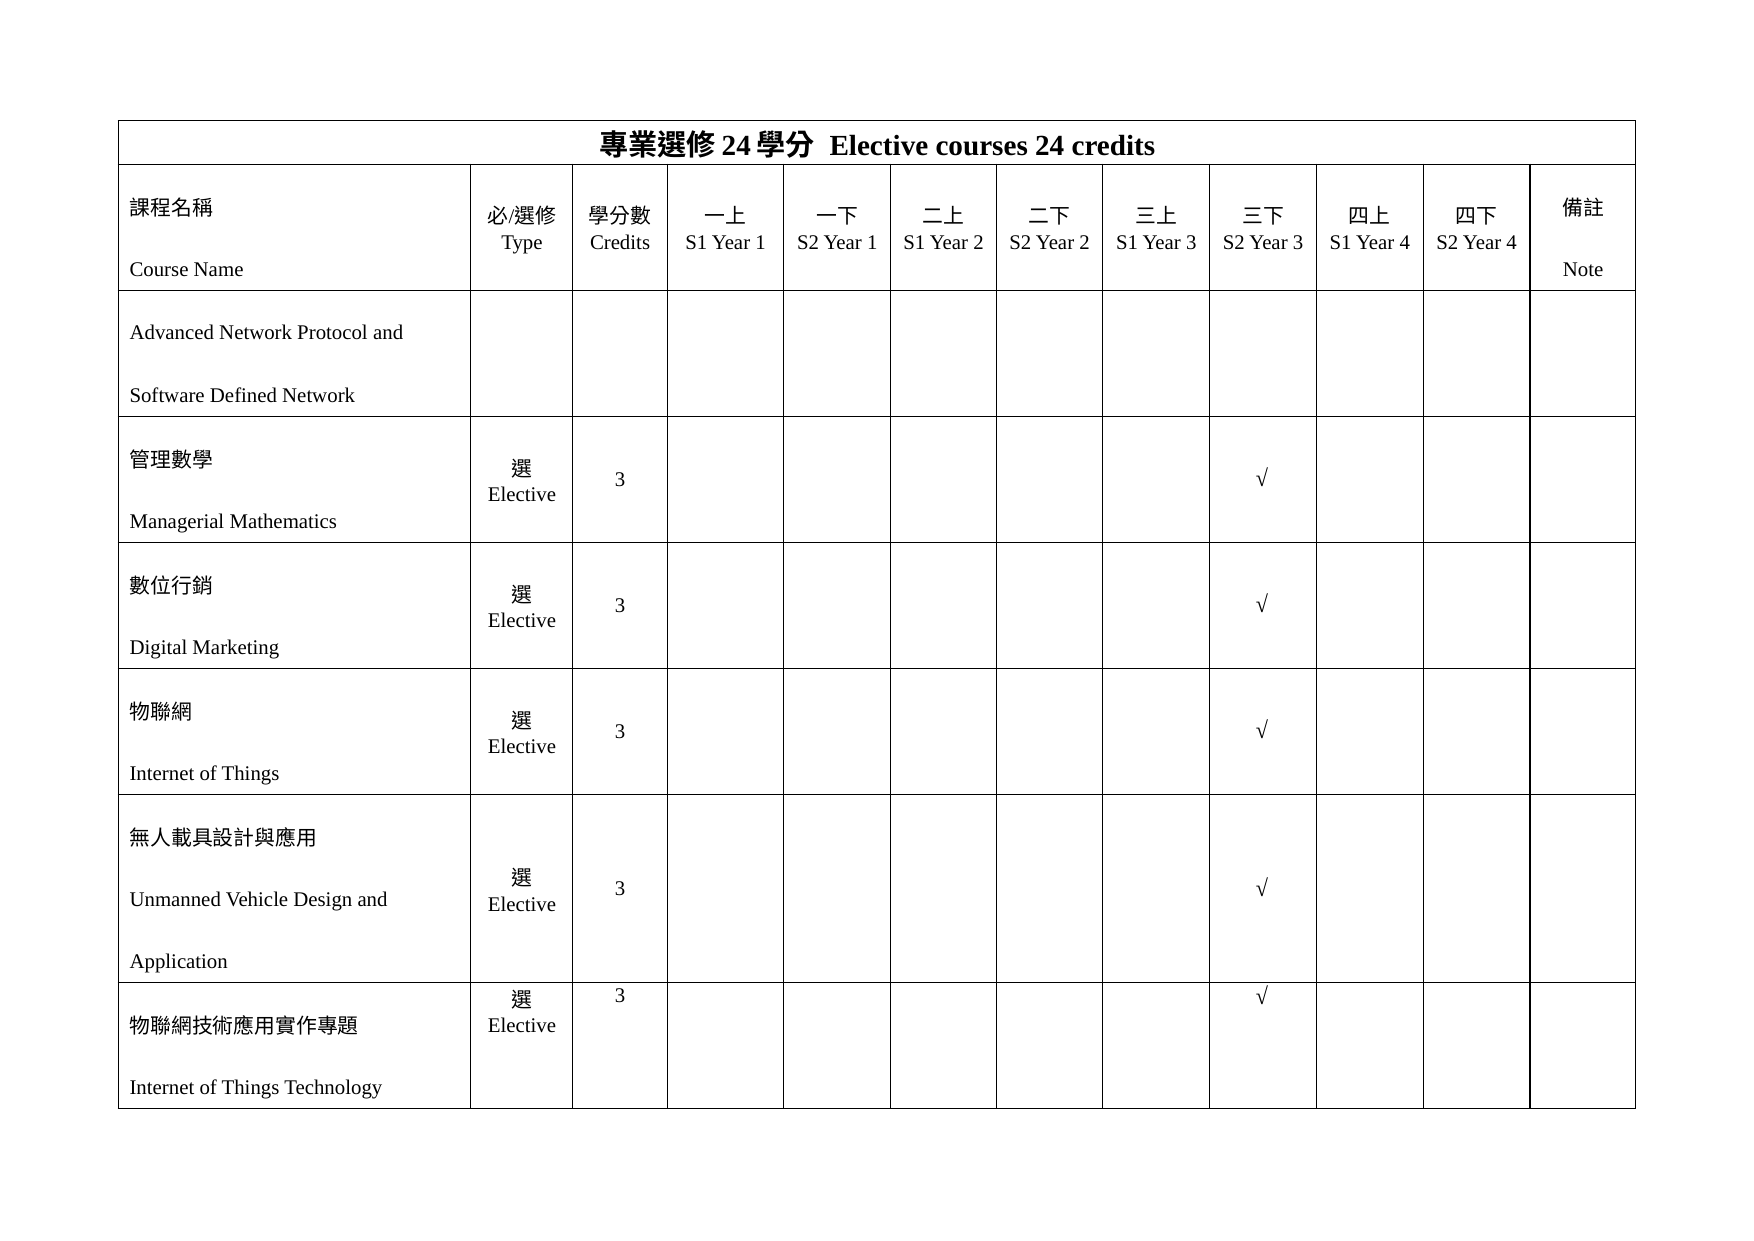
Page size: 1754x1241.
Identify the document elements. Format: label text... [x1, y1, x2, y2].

table_cell [784, 669, 890, 794]
table_cell 備註 Note [1531, 165, 1635, 289]
table_cell [1210, 669, 1316, 794]
table_cell 學分數 Credits [573, 165, 667, 289]
table_cell [1317, 983, 1423, 1108]
table_cell 必/選修 Type [471, 165, 572, 289]
table_cell 三上 S1 Year 3 [1103, 165, 1209, 289]
table_header 專業選修24學分 Elective courses 24 credits [119, 121, 1635, 163]
table_cell [997, 543, 1102, 668]
table_cell [1424, 669, 1529, 794]
table_cell [784, 291, 890, 416]
table_cell [1424, 417, 1529, 542]
table_cell [784, 983, 890, 1108]
table_cell [891, 983, 996, 1108]
table_cell [1210, 417, 1316, 542]
table_cell [784, 543, 890, 668]
table_cell 選 Elective [471, 543, 572, 668]
table_cell 選 Elective [471, 669, 572, 794]
table_cell 三下 S2 Year 3 [1210, 165, 1316, 289]
table_cell [668, 291, 783, 416]
table_cell 一上 S1 Year 1 [668, 165, 783, 289]
table_cell [997, 983, 1102, 1108]
table_cell [891, 291, 996, 416]
table_cell [997, 417, 1102, 542]
table_cell 3 [573, 669, 667, 794]
table_cell 3 [573, 417, 667, 542]
table_cell 3 [573, 983, 667, 1108]
table_cell [668, 795, 783, 982]
table_cell [891, 795, 996, 982]
table_cell 選 Elective [471, 417, 572, 542]
table_cell [1317, 291, 1423, 416]
table_cell [1103, 669, 1209, 794]
table_cell [997, 291, 1102, 416]
table_cell [1531, 669, 1635, 794]
table_cell 二下 S2 Year 2 [997, 165, 1102, 289]
table_cell [1317, 417, 1423, 542]
table_cell 選 Elective [471, 795, 572, 982]
table_cell 數位行銷 Digital Marketing [119, 543, 470, 668]
table_cell [1317, 543, 1423, 668]
table_cell [668, 543, 783, 668]
table_cell 物聯網技術應用實作專題 Internet of Things Technology [119, 983, 470, 1108]
table_cell [1103, 417, 1209, 542]
table_cell [1103, 983, 1209, 1108]
table_cell 四下 S2 Year 4 [1424, 165, 1529, 289]
table_cell [1210, 795, 1316, 982]
table_cell [1210, 291, 1316, 416]
table_cell [1531, 417, 1635, 542]
table_cell 管理數學 Managerial Mathematics [119, 417, 470, 542]
table_cell [1531, 983, 1635, 1108]
table_cell 物聯網 Internet of Things [119, 669, 470, 794]
table_cell [1424, 795, 1529, 982]
table_cell [1531, 543, 1635, 668]
table_cell [1103, 543, 1209, 668]
table_cell [1531, 291, 1635, 416]
table_cell [997, 669, 1102, 794]
table_cell [668, 669, 783, 794]
table_cell 3 [573, 795, 667, 982]
table_cell [1424, 291, 1529, 416]
table_cell 選 Elective [471, 983, 572, 1108]
table_cell [668, 983, 783, 1108]
table_cell [1103, 795, 1209, 982]
table_cell [891, 417, 996, 542]
table_cell [1103, 291, 1209, 416]
table_cell [891, 669, 996, 794]
table_cell Advanced Network Protocol and Software Defined Network [119, 291, 470, 416]
table_cell [784, 795, 890, 982]
table_cell 二上 S1 Year 2 [891, 165, 996, 289]
table_cell [668, 417, 783, 542]
table_cell [1424, 983, 1529, 1108]
table_cell [1210, 543, 1316, 668]
table_cell 一下 S2 Year 1 [784, 165, 890, 289]
table_cell 無人載具設計與應用 Unmanned Vehicle Design and Application [119, 795, 470, 982]
table_cell [573, 291, 667, 416]
table_cell [784, 417, 890, 542]
table_cell [891, 543, 996, 668]
table_cell [1424, 543, 1529, 668]
table_cell [1317, 795, 1423, 982]
table_cell [471, 291, 572, 416]
table_cell 課程名稱 Course Name [119, 165, 470, 289]
table_cell 四上 S1 Year 4 [1317, 165, 1423, 289]
table_cell [997, 795, 1102, 982]
table_cell 3 [573, 543, 667, 668]
table_cell [1317, 669, 1423, 794]
table_cell [1531, 795, 1635, 982]
table_cell [1210, 983, 1316, 1108]
